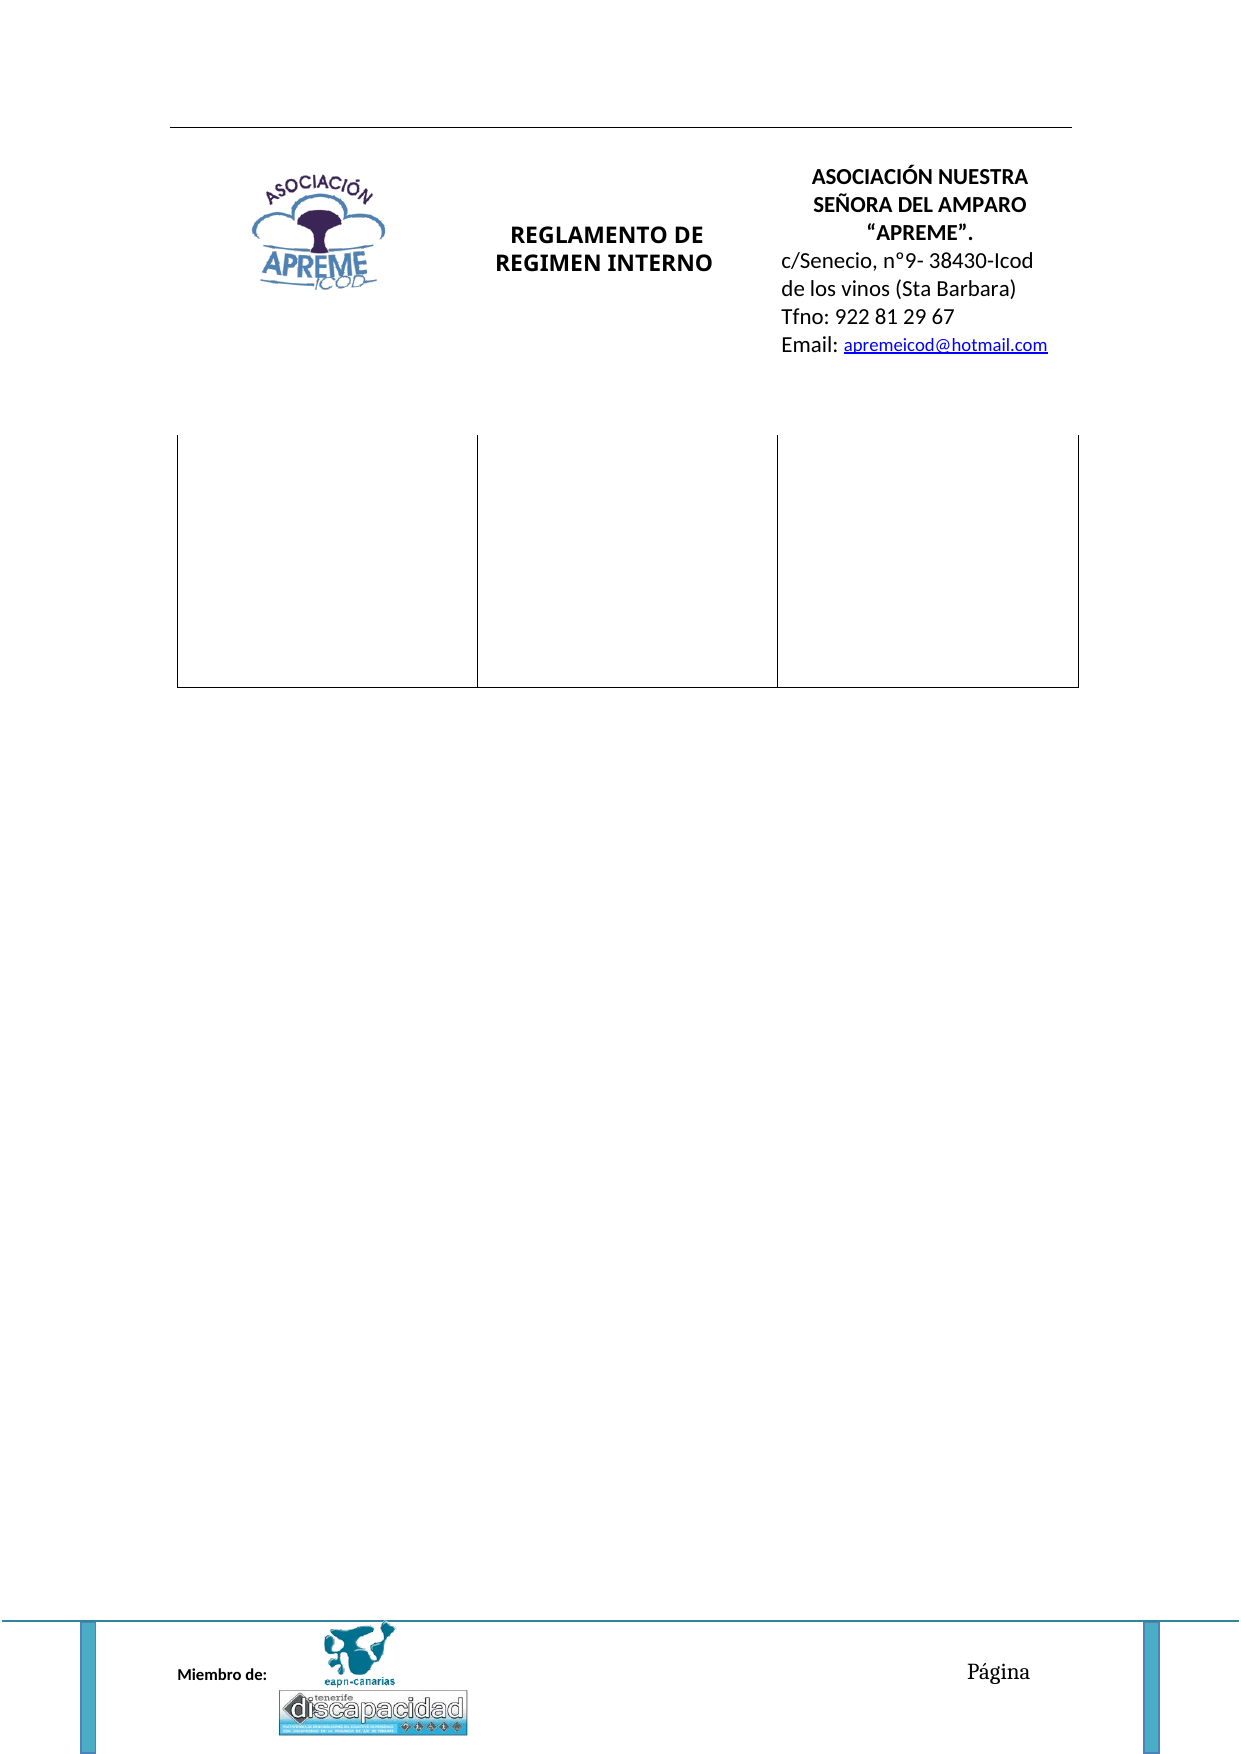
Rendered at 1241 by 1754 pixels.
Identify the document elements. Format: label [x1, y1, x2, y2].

table_header [178, 435, 477, 687]
table_header [778, 435, 1078, 687]
table_header [478, 435, 777, 687]
